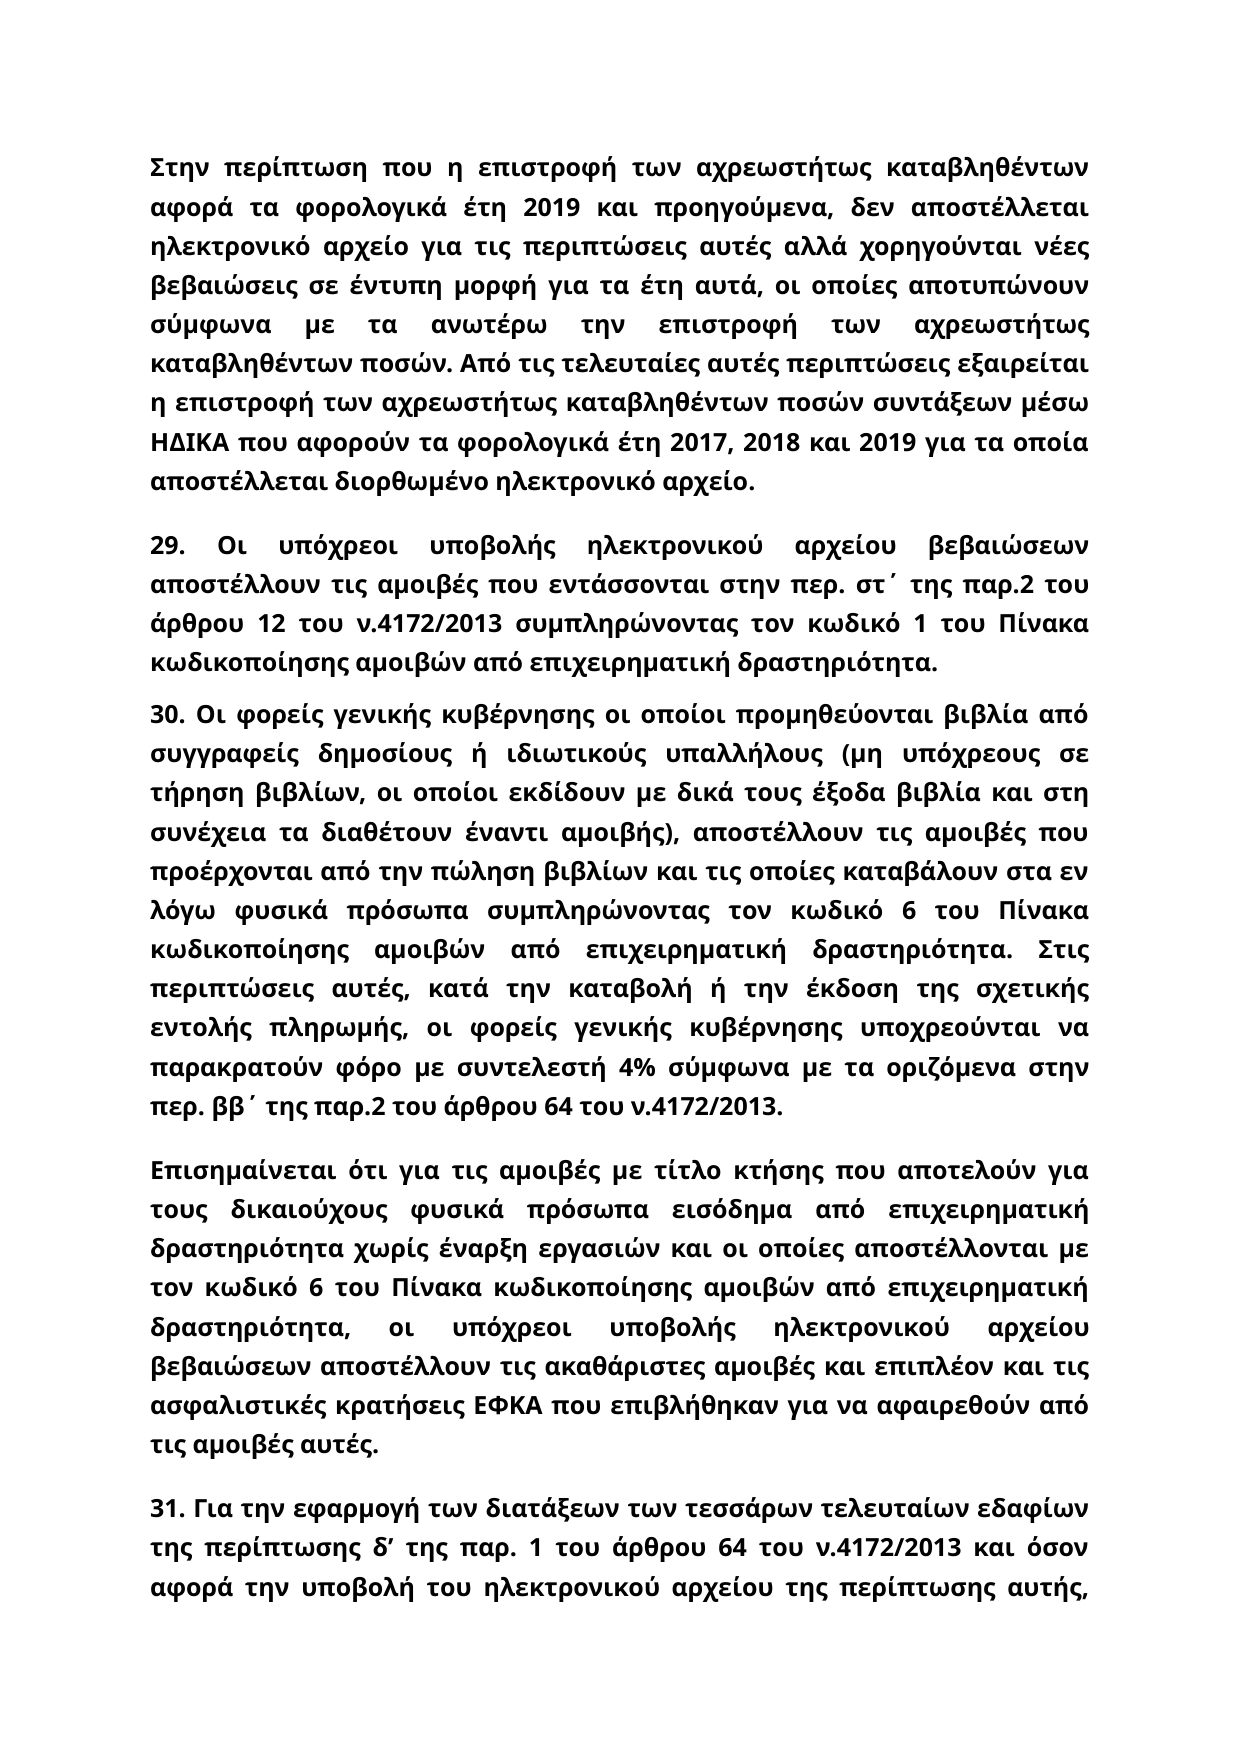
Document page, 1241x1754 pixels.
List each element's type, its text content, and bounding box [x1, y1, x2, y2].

text Στην περίπτωση που η επιστροφή των αχρεωστήτως καταβληθέντων αφορά τα φορολογικά έτη 2019 και προηγούμενα, δεν αποστέλλεται ηλεκτρονικό αρχείο για τις περιπτώσεις αυτές αλλά χορηγούνται νέες βεβαιώσεις σε έντυπη μορφή για τα έτη αυτά, οι οποίες αποτυπώνουν σύμφωνα με τα ανωτέρω την επιστροφή των αχρεωστήτως καταβληθέντων ποσών. Από τις τελευταίες αυτές περιπτώσεις εξαιρείται η επιστροφή των αχρεωστήτως καταβληθέντων ποσών συντάξεων μέσω ΗΔΙΚΑ που αφορούν τα φορολογικά έτη 2017, 2018 και 2019 για τα οποία αποστέλλεται διορθωμένο ηλεκτρονικό αρχείο. [150, 150, 1090, 497]
text Επισημαίνεται ότι για τις αμοιβές με τίτλο κτήσης που αποτελούν για τους δικαιούχους φυσικά πρόσωπα εισόδημα από επιχειρηματική δραστηριότητα χωρίς έναρξη εργασιών και οι οποίες αποστέλλονται με τον κωδικό 6 του Πίνακα κωδικοποίησης αμοιβών από επιχειρηματική δραστηριότητα, οι υπόχρεοι υποβολής ηλεκτρονικού αρχείου βεβαιώσεων αποστέλλουν τις ακαθάριστες αμοιβές και επιπλέον και τις ασφαλιστικές κρατήσεις ΕΦΚΑ που επιβλήθηκαν για να αφαιρεθούν από τις αμοιβές αυτές. [150, 1152, 1090, 1461]
text 29. Οι υπόχρεοι υποβολής ηλεκτρονικού αρχείου βεβαιώσεων αποστέλλουν τις αμοιβές που εντάσσονται στην περ. στ΄ της παρ.2 του άρθρου 12 του ν.4172/2013 συμπληρώνοντας τον κωδικό 1 του Πίνακα κωδικοποίησης αμοιβών από επιχειρηματική δραστηριότητα. [150, 527, 1090, 679]
text 31. Για την εφαρμογή των διατάξεων των τεσσάρων τελευταίων εδαφίων της περίπτωσης δ’ της παρ. 1 του άρθρου 64 του ν.4172/2013 και όσον αφορά την υποβολή του ηλεκτρονικού αρχείου της περίπτωσης αυτής, [150, 1491, 1090, 1603]
text 30. Οι φορείς γενικής κυβέρνησης οι οποίοι προμηθεύονται βιβλία από συγγραφείς δημοσίους ή ιδιωτικούς υπαλλήλους (μη υπόχρεους σε τήρηση βιβλίων, οι οποίοι εκδίδουν με δικά τους έξοδα βιβλία και στη συνέχεια τα διαθέτουν έναντι αμοιβής), αποστέλλουν τις αμοιβές που προέρχονται από την πώληση βιβλίων και τις οποίες καταβάλουν στα εν λόγω φυσικά πρόσωπα συμπληρώνοντας τον κωδικό 6 του Πίνακα κωδικοποίησης αμοιβών από επιχειρηματική δραστηριότητα. Στις περιπτώσεις αυτές, κατά την καταβολή ή την έκδοση της σχετικής εντολής πληρωμής, οι φορείς γενικής κυβέρνησης υποχρεούνται να παρακρατούν φόρο με συντελεστή 4% σύμφωνα με τα οριζόμενα στην περ. ββ΄ της παρ.2 του άρθρου 64 του ν.4172/2013. [150, 697, 1090, 1122]
